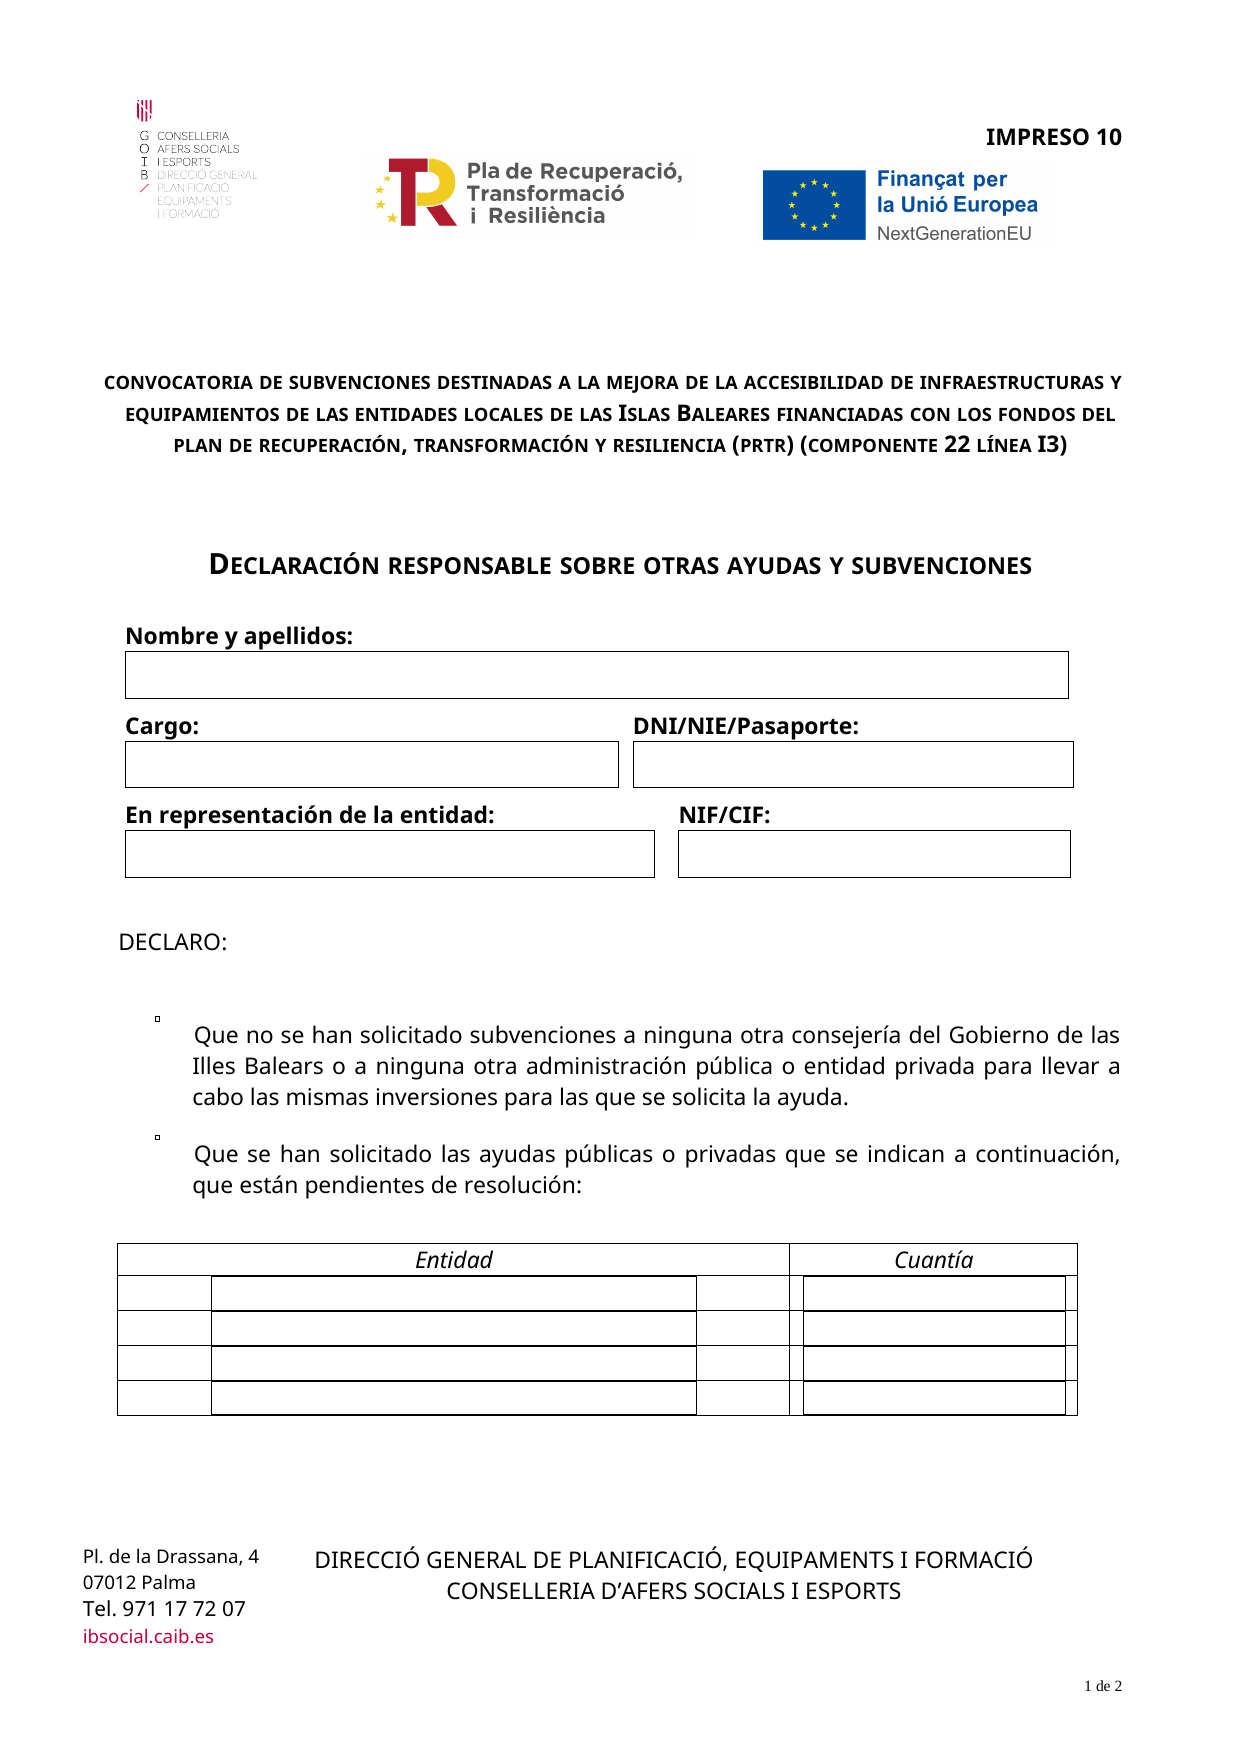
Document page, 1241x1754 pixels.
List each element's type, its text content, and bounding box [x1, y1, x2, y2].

table_cell DNI/NIE/Pasaporte: [625, 704, 1078, 793]
table_header Entidad [118, 1244, 789, 1275]
table_header Cuantía [790, 1244, 1077, 1275]
text DECLARO: [118, 926, 1122, 957]
table_cell [1066, 1346, 1077, 1380]
table_cell [118, 1346, 211, 1380]
table_cell [790, 1346, 803, 1380]
table_cell [1066, 1311, 1077, 1345]
picture [117, 82, 278, 243]
text convocatoria de subvenciones destinadas a la mejora de la accesibilidad de infraestructuras y equipamientos de las entidades locales de las Islas Baleares financiadas con los fondos del plan de recuperación, transformación y resiliencia (prtr) (componente 22 línea I3) [103, 365, 1122, 459]
table_cell [697, 1346, 789, 1380]
table_header Nombre y apellidos: [118, 615, 1078, 704]
table_cell [790, 1311, 803, 1345]
table_cell [697, 1381, 789, 1414]
picture [359, 150, 694, 236]
text Que se han solicitado las ayudas públicas o privadas que se indican a continuación, que están pendientes de resolución: [154, 1118, 1122, 1200]
table_cell Cargo: [118, 704, 625, 793]
text Que no se han solicitado subvenciones a ninguna otra consejería del Gobierno de las Illes Balears o a ninguna otra administración pública o entidad privada para llevar a cabo las mismas inversiones para las que se solicita la ayuda. [154, 1000, 1122, 1113]
table_cell [697, 1276, 789, 1310]
subtitle Declaración responsable sobre otras ayudas y subvenciones [118, 544, 1122, 583]
table_cell [118, 1311, 211, 1345]
table_cell [1066, 1276, 1077, 1310]
table_cell NIF/CIF: [671, 793, 1078, 882]
table_cell [118, 1381, 211, 1414]
table_cell [790, 1381, 803, 1414]
table_cell En representación de la entidad: [118, 793, 671, 882]
picture [755, 160, 1057, 249]
table_cell [697, 1311, 789, 1345]
table_cell [790, 1276, 803, 1310]
table_cell [118, 1276, 211, 1310]
table_cell [1066, 1381, 1077, 1414]
